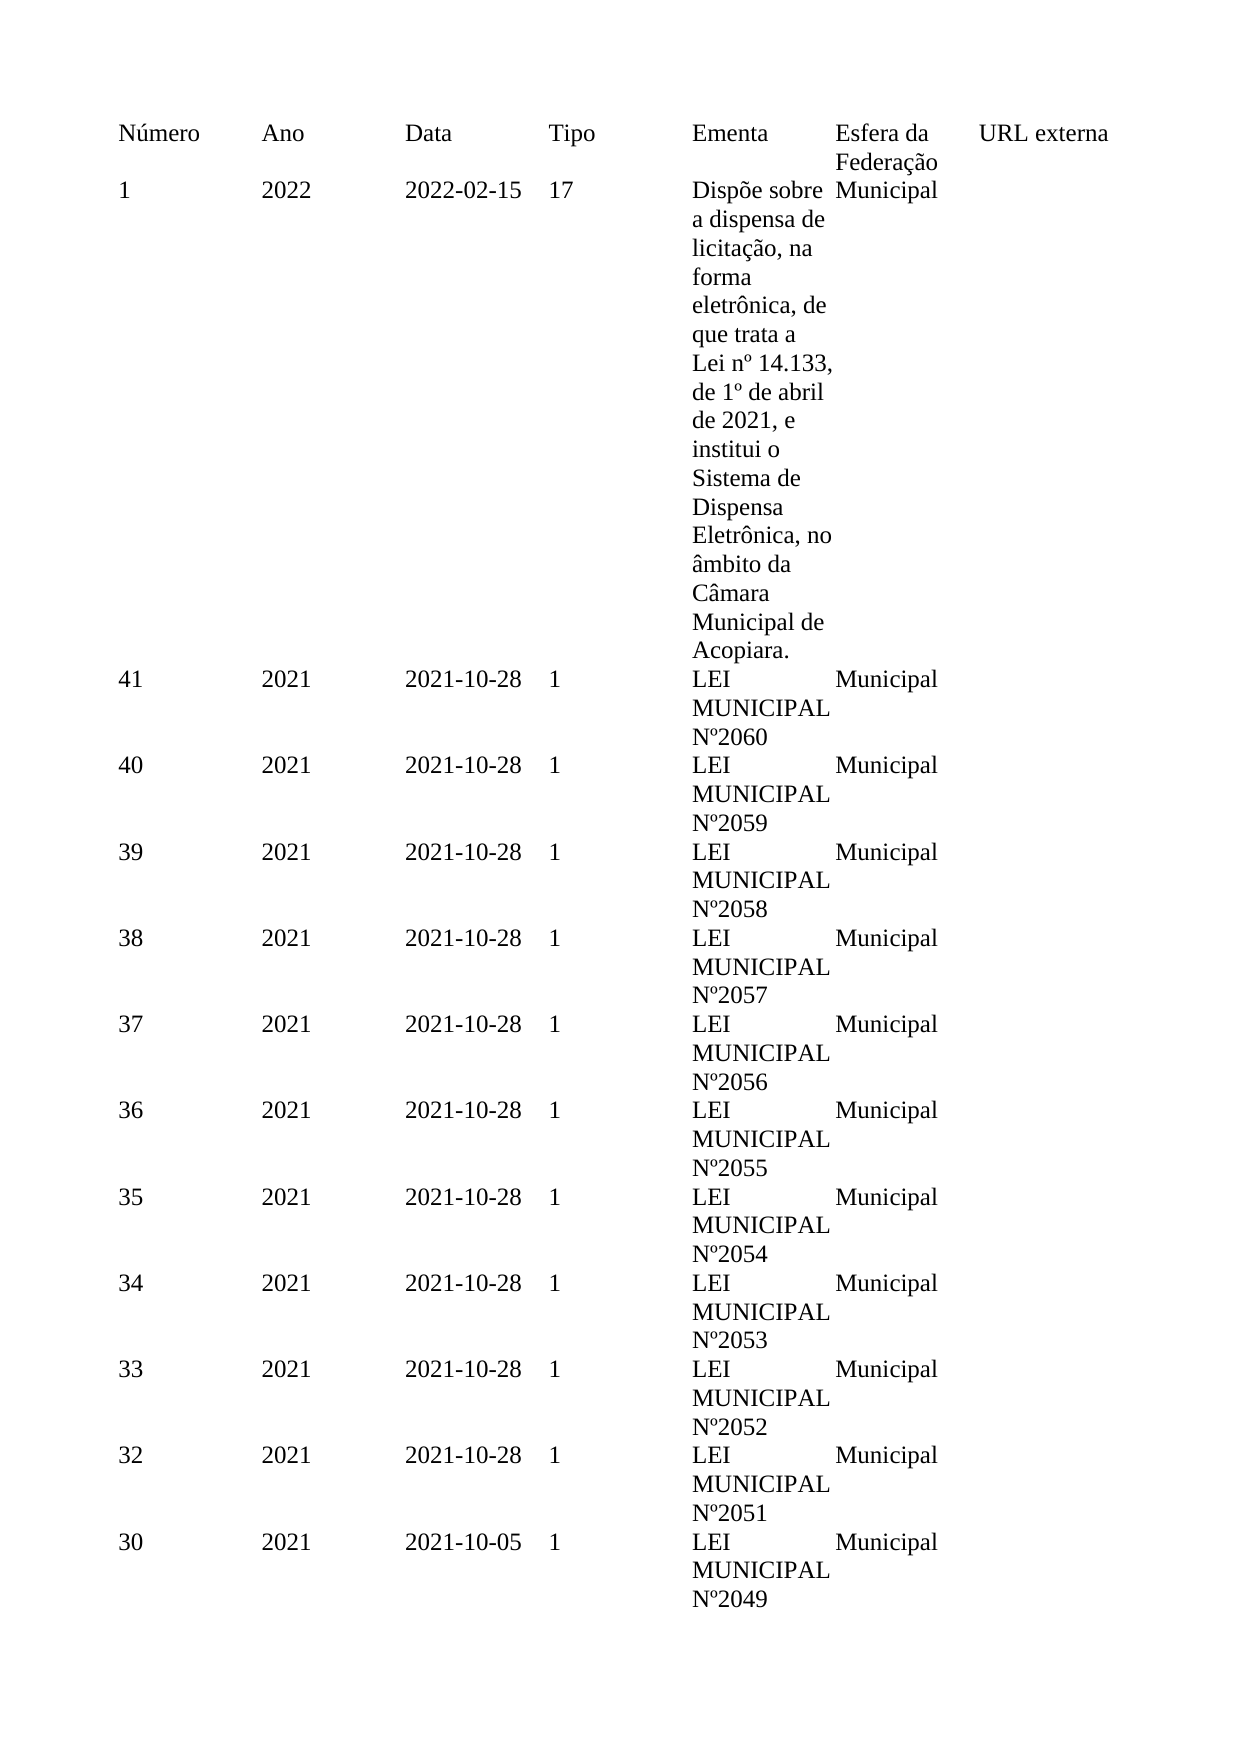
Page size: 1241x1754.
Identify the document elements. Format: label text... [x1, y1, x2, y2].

table_cell 2021-10-28 [405, 1096, 548, 1182]
table_cell [979, 1182, 1122, 1268]
table_cell [979, 664, 1122, 751]
table_cell 2021-10-05 [405, 1527, 548, 1613]
table_cell 1 [548, 1182, 692, 1268]
table_cell Municipal [835, 923, 979, 1009]
table_cell 33 [118, 1354, 261, 1441]
table_cell 17 [548, 176, 692, 664]
table_cell 1 [548, 751, 692, 837]
table_cell 1 [548, 1354, 692, 1441]
table_cell 1 [548, 1096, 692, 1182]
table_cell [979, 1354, 1122, 1441]
table_cell [979, 1441, 1122, 1527]
table_cell Municipal [835, 1441, 979, 1527]
table_cell [979, 923, 1122, 1009]
table_cell LEI MUNICIPAL Nº2049 [692, 1527, 835, 1613]
table_cell [979, 1268, 1122, 1354]
table_cell [979, 837, 1122, 923]
table_cell 35 [118, 1182, 261, 1268]
table_cell 2021 [261, 837, 405, 923]
table_cell 1 [548, 837, 692, 923]
table_cell 2021-10-28 [405, 923, 548, 1009]
table_cell 36 [118, 1096, 261, 1182]
table_cell 41 [118, 664, 261, 751]
table_cell 2021 [261, 664, 405, 751]
table_cell LEI MUNICIPAL Nº2054 [692, 1182, 835, 1268]
table_cell Municipal [835, 664, 979, 751]
table_cell 2021-10-28 [405, 837, 548, 923]
table_cell LEI MUNICIPAL Nº2053 [692, 1268, 835, 1354]
table_header Data [405, 118, 548, 176]
table_cell 2021 [261, 1009, 405, 1096]
table_cell Municipal [835, 837, 979, 923]
table_cell Dispõe sobre a dispensa de licitação, na forma eletrônica, de que trata a Lei nº 14.133, de 1º de abril de 2021, e institui o Sistema de Dispensa Eletrônica, no âmbito da Câmara Municipal de Acopiara. [692, 176, 835, 664]
table_cell LEI MUNICIPAL Nº2052 [692, 1354, 835, 1441]
table_cell 2021 [261, 1268, 405, 1354]
table_cell 2021 [261, 1182, 405, 1268]
table_cell 1 [548, 1441, 692, 1527]
table_cell 1 [548, 1268, 692, 1354]
table_cell 2021 [261, 1441, 405, 1527]
table_cell 2022 [261, 176, 405, 664]
table_cell 2021-10-28 [405, 1441, 548, 1527]
table_cell [979, 176, 1122, 664]
table_cell 1 [118, 176, 261, 664]
table_cell Municipal [835, 1182, 979, 1268]
table_cell 1 [548, 923, 692, 1009]
table_header Ementa [692, 118, 835, 176]
table_cell 37 [118, 1009, 261, 1096]
table_cell 2021-10-28 [405, 1182, 548, 1268]
table_cell 34 [118, 1268, 261, 1354]
table_cell [979, 1009, 1122, 1096]
table_cell LEI MUNICIPAL Nº2058 [692, 837, 835, 923]
table_cell 38 [118, 923, 261, 1009]
table_cell 39 [118, 837, 261, 923]
table_header URL externa [979, 118, 1122, 176]
table_cell 40 [118, 751, 261, 837]
table_cell Municipal [835, 176, 979, 664]
table_cell 2021-10-28 [405, 1009, 548, 1096]
table_cell 2021-10-28 [405, 664, 548, 751]
table_cell LEI MUNICIPAL Nº2056 [692, 1009, 835, 1096]
table_cell Municipal [835, 1009, 979, 1096]
table_header Número [118, 118, 261, 176]
table_cell LEI MUNICIPAL Nº2060 [692, 664, 835, 751]
table_cell LEI MUNICIPAL Nº2057 [692, 923, 835, 1009]
table_cell 1 [548, 664, 692, 751]
table_header Ano [261, 118, 405, 176]
table_cell [979, 751, 1122, 837]
table_cell LEI MUNICIPAL Nº2055 [692, 1096, 835, 1182]
table_cell Municipal [835, 1527, 979, 1613]
table_cell Municipal [835, 1096, 979, 1182]
table_cell Municipal [835, 751, 979, 837]
table_cell Municipal [835, 1354, 979, 1441]
table_header Esfera da Federação [835, 118, 979, 176]
table_cell [979, 1096, 1122, 1182]
table_cell 32 [118, 1441, 261, 1527]
table_cell 2021 [261, 1527, 405, 1613]
table_cell 2021 [261, 923, 405, 1009]
table_cell 2021-10-28 [405, 751, 548, 837]
table_cell Municipal [835, 1268, 979, 1354]
table_cell 2021 [261, 1354, 405, 1441]
table_cell 2022-02-15 [405, 176, 548, 664]
table_cell LEI MUNICIPAL Nº2051 [692, 1441, 835, 1527]
table_cell 2021 [261, 751, 405, 837]
table_cell 30 [118, 1527, 261, 1613]
table_cell [979, 1527, 1122, 1613]
table_cell LEI MUNICIPAL Nº2059 [692, 751, 835, 837]
table_cell 2021-10-28 [405, 1268, 548, 1354]
table_header Tipo [548, 118, 692, 176]
table_cell 2021-10-28 [405, 1354, 548, 1441]
table_cell 2021 [261, 1096, 405, 1182]
table_cell 1 [548, 1527, 692, 1613]
table_cell 1 [548, 1009, 692, 1096]
